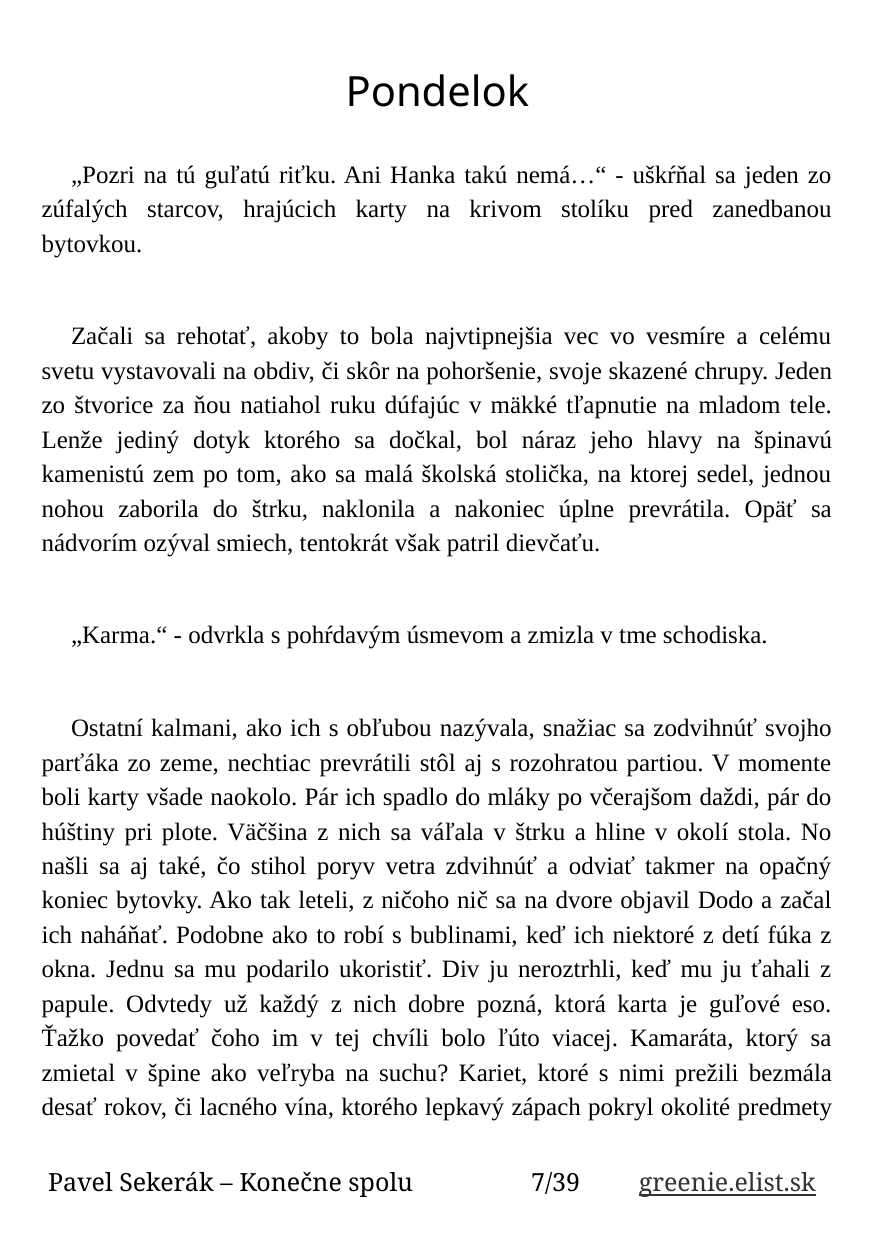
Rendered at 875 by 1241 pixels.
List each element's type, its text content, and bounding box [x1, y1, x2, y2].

text „Pozri na tú guľatú riťku. Ani Hanka takú nemá…“ - uškŕňal sa jeden zo zúfalých starcov, hrajúcich karty na krivom stolíku pred zanedbanou bytovkou. [41, 160, 833, 257]
subtitle Pondelok [41, 62, 833, 119]
text Začali sa rehotať, akoby to bola najvtipnejšia vec vo vesmíre a celému svetu vystavovali na obdiv, či skôr na pohoršenie, svoje skazené chrupy. Jeden zo štvorice za ňou natiahol ruku dúfajúc v mäkké tľapnutie na mladom tele. Lenže jediný dotyk ktorého sa dočkal, bol náraz jeho hlavy na špinavú kamenistú zem po tom, ako sa malá školská stolička, na ktorej sedel, jednou nohou zaborila do štrku, naklonila a nakoniec úplne prevrátila. Opäť sa nádvorím ozýval smiech, tentokrát však patril dievčaťu. [41, 321, 833, 557]
text Ostatní kalmani, ako ich s obľubou nazývala, snažiac sa zodvihnúť svojho parťáka zo zeme, nechtiac prevrátili stôl aj s rozohratou partiou. V momente boli karty všade naokolo. Pár ich spadlo do mláky po včerajšom daždi, pár do húštiny pri plote. Väčšina z nich sa váľala v štrku a hline v okolí stola. No našli sa aj také, čo stihol poryv vetra zdvihnúť a odviať takmer na opačný koniec bytovky. Ako tak leteli, z ničoho nič sa na dvore objavil Dodo a začal ich naháňať. Podobne ako to robí s bublinami, keď ich niektoré z detí fúka z okna. Jednu sa mu podarilo ukoristiť. Div ju neroztrhli, keď mu ju ťahali z papule. Odvtedy už každý z nich dobre pozná, ktorá karta je guľové eso. Ťažko povedať čoho im v tej chvíli bolo ľúto viacej. Kamaráta, ktorý sa zmietal v špine ako veľryba na suchu? Kariet, ktoré s nimi prežili bezmála desať rokov, či lacného vína, ktorého lepkavý zápach pokryl okolité predmety [41, 713, 833, 1121]
text „Karma.“ - odvrkla s pohŕdavým úsmevom a zmizla v tme schodiska. [41, 621, 833, 649]
